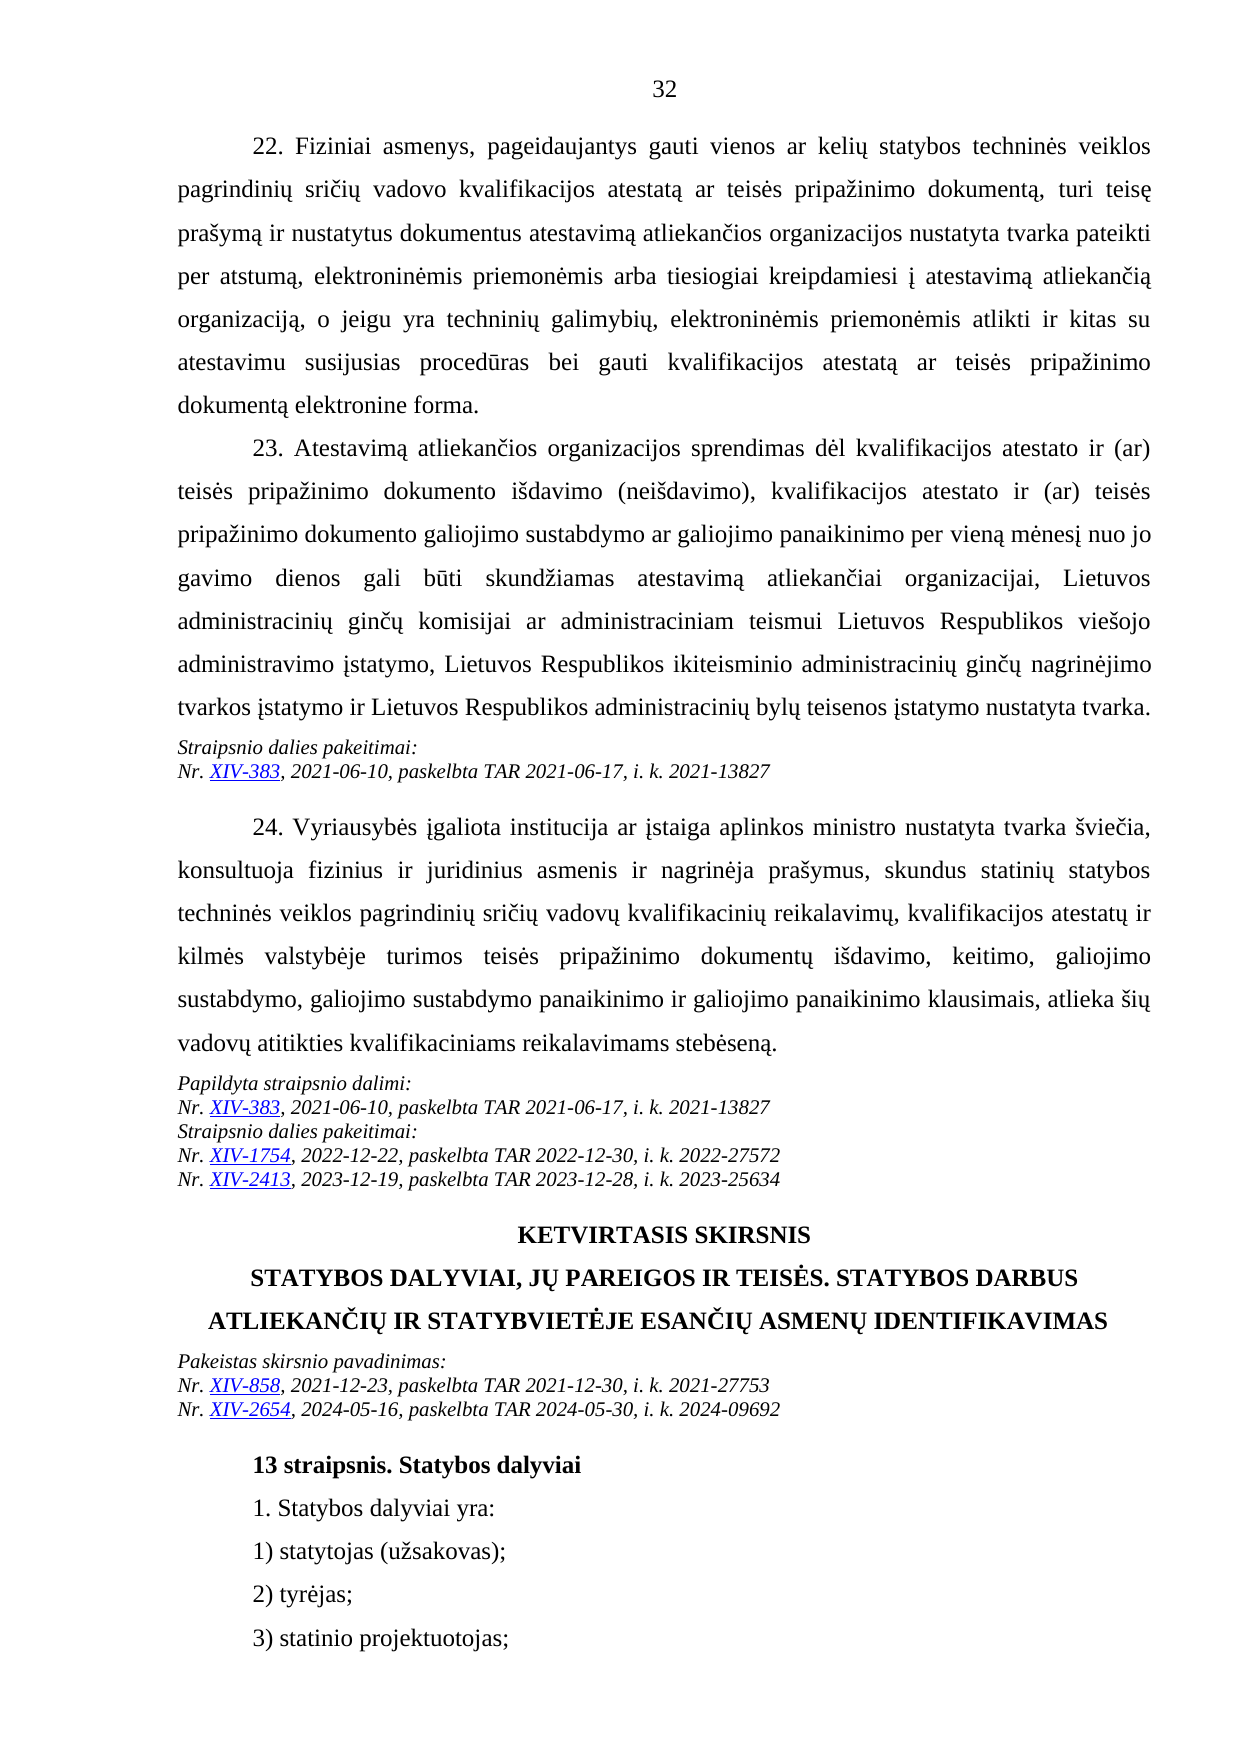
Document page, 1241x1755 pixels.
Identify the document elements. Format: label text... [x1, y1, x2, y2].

text 3) statinio projektuotojas; [177, 1623, 1152, 1651]
text 23. Atestavimą atliekančios organizacijos sprendimas dėl kvalifikacijos atestato ir (ar) teisės pripažinimo dokumento išdavimo (neišdavimo), kvalifikacijos atestato ir (ar) teisės pripažinimo dokumento galiojimo sustabdymo ar galiojimo panaikinimo per vieną mėnesį nuo jo gavimo dienos gali būti skundžiamas atestavimą atliekančiai organizacijai, Lietuvos administracinių ginčų komisijai ar administraciniam teismui Lietuvos Respublikos viešojo administravimo įstatymo, Lietuvos Respublikos ikiteisminio administracinių ginčų nagrinėjimo tvarkos įstatymo ir Lietuvos Respublikos administracinių bylų teisenos įstatymo nustatyta tvarka. [177, 433, 1152, 721]
text Nr. XIV-858, 2021-12-23, paskelbta TAR 2021-12-30, i. k. 2021-27753 [177, 1373, 1152, 1397]
text KETVIRTASIS SKIRSNIS [177, 1220, 1152, 1248]
text 1. Statybos dalyviai yra: [177, 1493, 1152, 1522]
text Nr. XIV-383, 2021-06-10, paskelbta TAR 2021-06-17, i. k. 2021-13827 [177, 1095, 1152, 1119]
text 1) statytojas (užsakovas); [177, 1536, 1152, 1565]
text Nr. XIV-383, 2021-06-10, paskelbta TAR 2021-06-17, i. k. 2021-13827 [177, 759, 1152, 783]
text Straipsnio dalies pakeitimai: [177, 735, 1152, 759]
text Straipsnio dalies pakeitimai: [177, 1119, 1152, 1143]
text 22. Fiziniai asmenys, pageidaujantys gauti vienos ar kelių statybos techninės veiklos pagrindinių sričių vadovo kvalifikacijos atestatą ar teisės pripažinimo dokumentą, turi teisę prašymą ir nustatytus dokumentus atestavimą atliekančios organizacijos nustatyta tvarka pateikti per atstumą, elektroninėmis priemonėmis arba tiesiogiai kreipdamiesi į atestavimą atliekančią organizaciją, o jeigu yra techninių galimybių, elektroninėmis priemonėmis atlikti ir kitas su atestavimu susijusias procedūras bei gauti kvalifikacijos atestatą ar teisės pripažinimo dokumentą elektronine forma. [177, 131, 1152, 419]
text Papildyta straipsnio dalimi: [177, 1071, 1152, 1095]
text 13 straipsnis. Statybos dalyviai [177, 1450, 1152, 1479]
text STATYBOS DALYVIAI, JŲ PAREIGOS IR TEISĖS. STATYBOS DARBUS ATLIEKANČIŲ IR STATYBVIETĖJE ESANČIŲ ASMENŲ IDENTIFIKAVIMAS [177, 1263, 1152, 1335]
text Nr. XIV-2654, 2024-05-16, paskelbta TAR 2024-05-30, i. k. 2024-09692 [177, 1397, 1152, 1421]
text Nr. XIV-2413, 2023-12-19, paskelbta TAR 2023-12-28, i. k. 2023-25634 [177, 1167, 1152, 1191]
text Nr. XIV-1754, 2022-12-22, paskelbta TAR 2022-12-30, i. k. 2022-27572 [177, 1143, 1152, 1167]
text 2) tyrėjas; [177, 1579, 1152, 1608]
text 24. Vyriausybės įgaliota institucija ar įstaiga aplinkos ministro nustatyta tvarka šviečia, konsultuoja fizinius ir juridinius asmenis ir nagrinėja prašymus, skundus statinių statybos techninės veiklos pagrindinių sričių vadovų kvalifikacinių reikalavimų, kvalifikacijos atestatų ir kilmės valstybėje turimos teisės pripažinimo dokumentų išdavimo, keitimo, galiojimo sustabdymo, galiojimo sustabdymo panaikinimo ir galiojimo panaikinimo klausimais, atlieka šių vadovų atitikties kvalifikaciniams reikalavimams stebėseną. [177, 812, 1152, 1056]
text Pakeistas skirsnio pavadinimas: [177, 1349, 1152, 1373]
